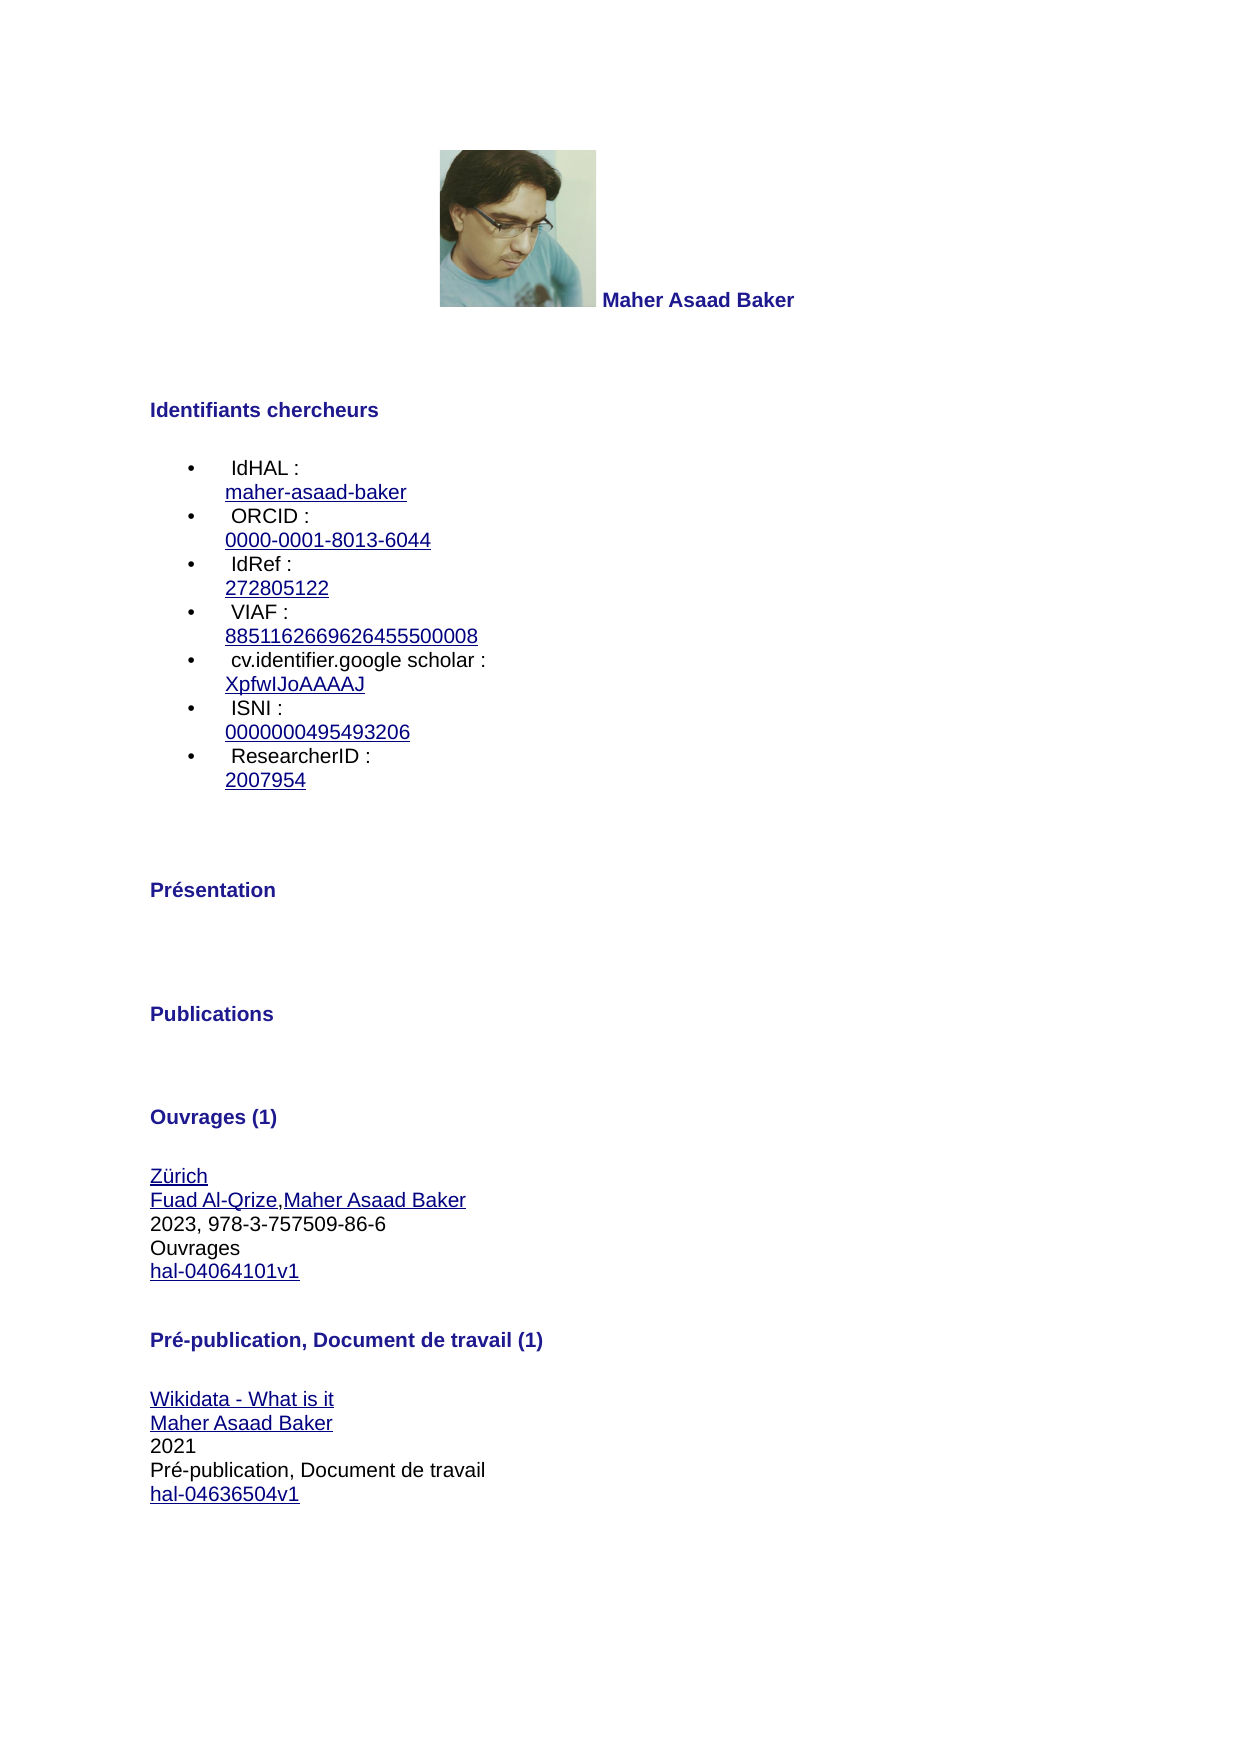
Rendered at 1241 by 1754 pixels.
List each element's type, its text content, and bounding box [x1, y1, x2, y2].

list 0000000495493206 [187, 720, 1090, 744]
subtitle Identifiants chercheurs [150, 398, 1090, 422]
list ORCID : [187, 504, 1090, 528]
list ISNI : [187, 696, 1090, 720]
list maher-asaad-baker [187, 480, 1090, 504]
list cv.identifier.google scholar : [187, 648, 1090, 672]
list VIAF : [187, 600, 1090, 624]
list 8851162669626455500008 [187, 624, 1090, 648]
subtitle Ouvrages (1) [150, 1105, 1090, 1129]
list 2007954 [187, 768, 1090, 792]
subtitle Maher Asaad Baker [150, 150, 1090, 311]
list XpfwIJoAAAAJ [187, 672, 1090, 696]
subtitle Présentation [150, 878, 1090, 902]
table_header Zürich Fuad Al-Qrize,Maher Asaad Baker 2023, 978-3-757509-86-6 Ouvrages hal-04064101v1 [150, 1164, 1090, 1283]
list IdRef : [187, 552, 1090, 576]
list IdHAL : [187, 456, 1090, 480]
list 272805122 [187, 576, 1090, 600]
picture [439, 150, 597, 307]
table_header Wikidata - What is it Maher Asaad Baker 2021 Pré-publication, Document de travail hal-04636504v1 [150, 1386, 1090, 1506]
subtitle Pré-publication, Document de travail (1) [150, 1328, 1090, 1352]
list 0000-0001-8013-6044 [187, 528, 1090, 552]
subtitle Publications [150, 1002, 1090, 1026]
list ResearcherID : [187, 744, 1090, 768]
